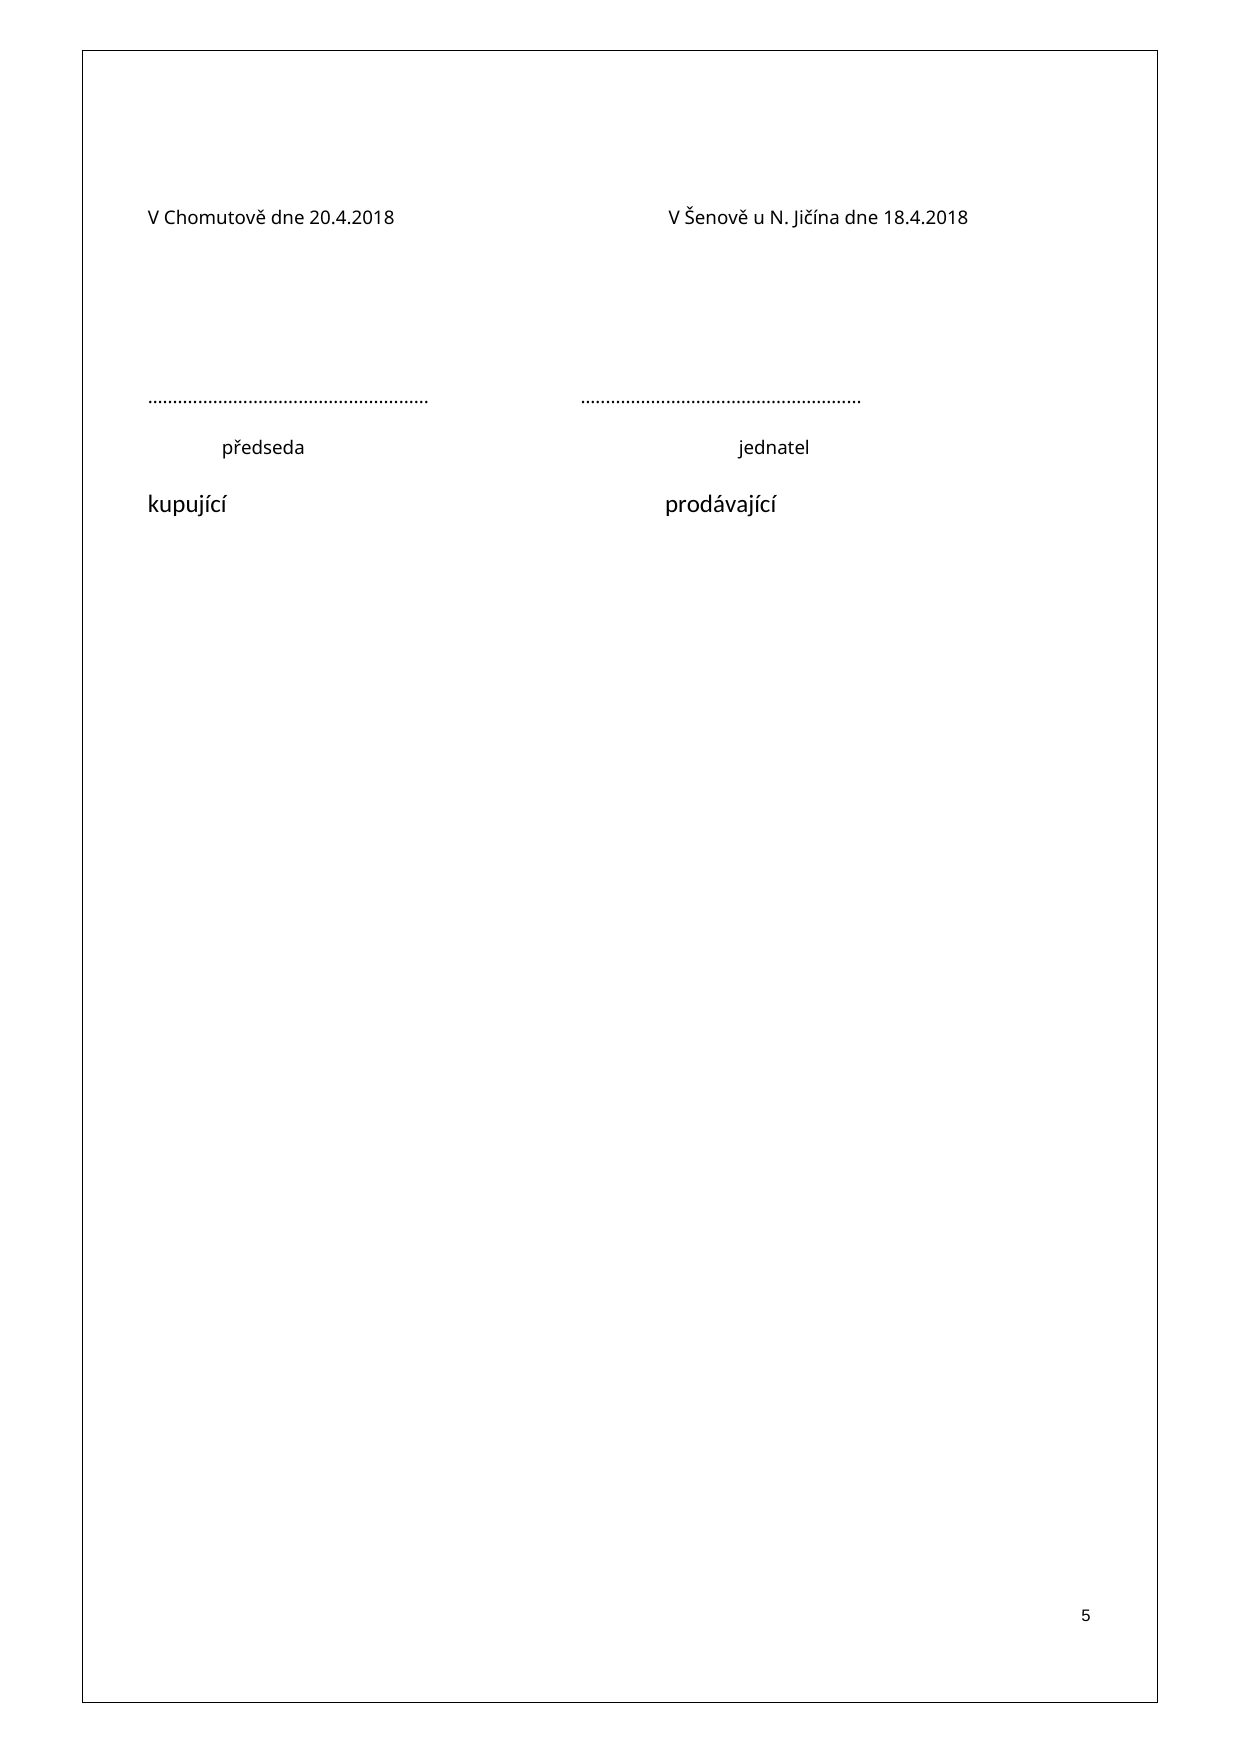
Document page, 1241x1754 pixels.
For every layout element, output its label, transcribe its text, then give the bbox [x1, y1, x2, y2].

text …..................................................... …..................................................... [148, 383, 1092, 409]
text předseda jednatel [148, 434, 1092, 460]
text V Chomutově dne 20.4.2018 V Šenově u N. Jičína dne 18.4.2018 [148, 204, 1092, 230]
text kupující prodávající [148, 488, 1092, 519]
